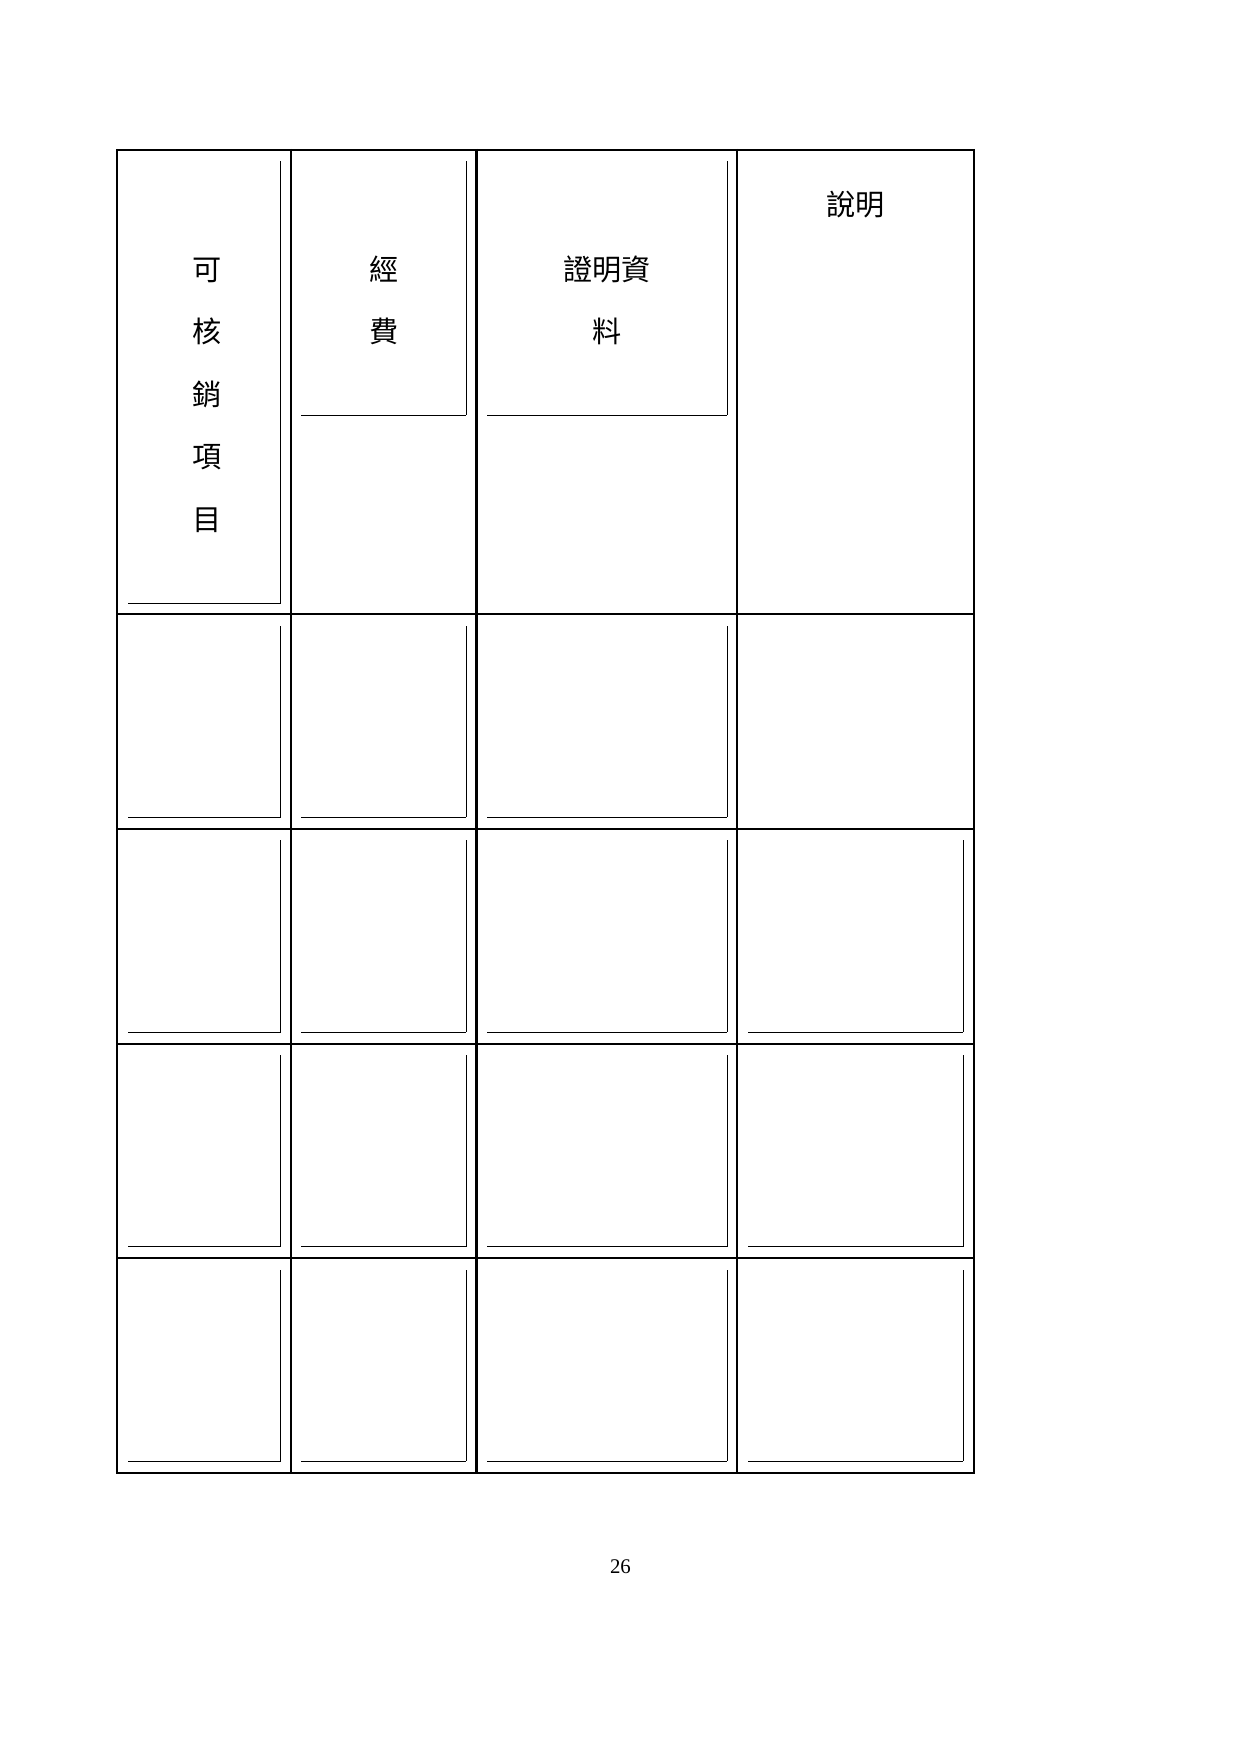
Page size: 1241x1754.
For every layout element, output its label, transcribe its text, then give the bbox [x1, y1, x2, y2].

table_cell [738, 830, 973, 1042]
table_header 說明 [738, 151, 973, 613]
table_header 經費 [292, 151, 475, 613]
table_cell [478, 1045, 736, 1257]
table_cell [738, 615, 973, 828]
table_cell [118, 1045, 290, 1257]
table_cell [738, 1045, 973, 1257]
table_cell [292, 1045, 475, 1257]
table_header 可核銷項目 [118, 151, 290, 613]
table_cell [118, 615, 290, 828]
table_header 證明資料 [478, 151, 736, 613]
table_cell [478, 830, 736, 1042]
table_cell [292, 615, 475, 828]
table_cell [292, 830, 475, 1042]
table_cell [738, 1259, 973, 1472]
table_cell [292, 1259, 475, 1472]
table_cell [478, 615, 736, 828]
table_cell [118, 830, 290, 1042]
table_cell [118, 1259, 290, 1472]
table_cell [478, 1259, 736, 1472]
